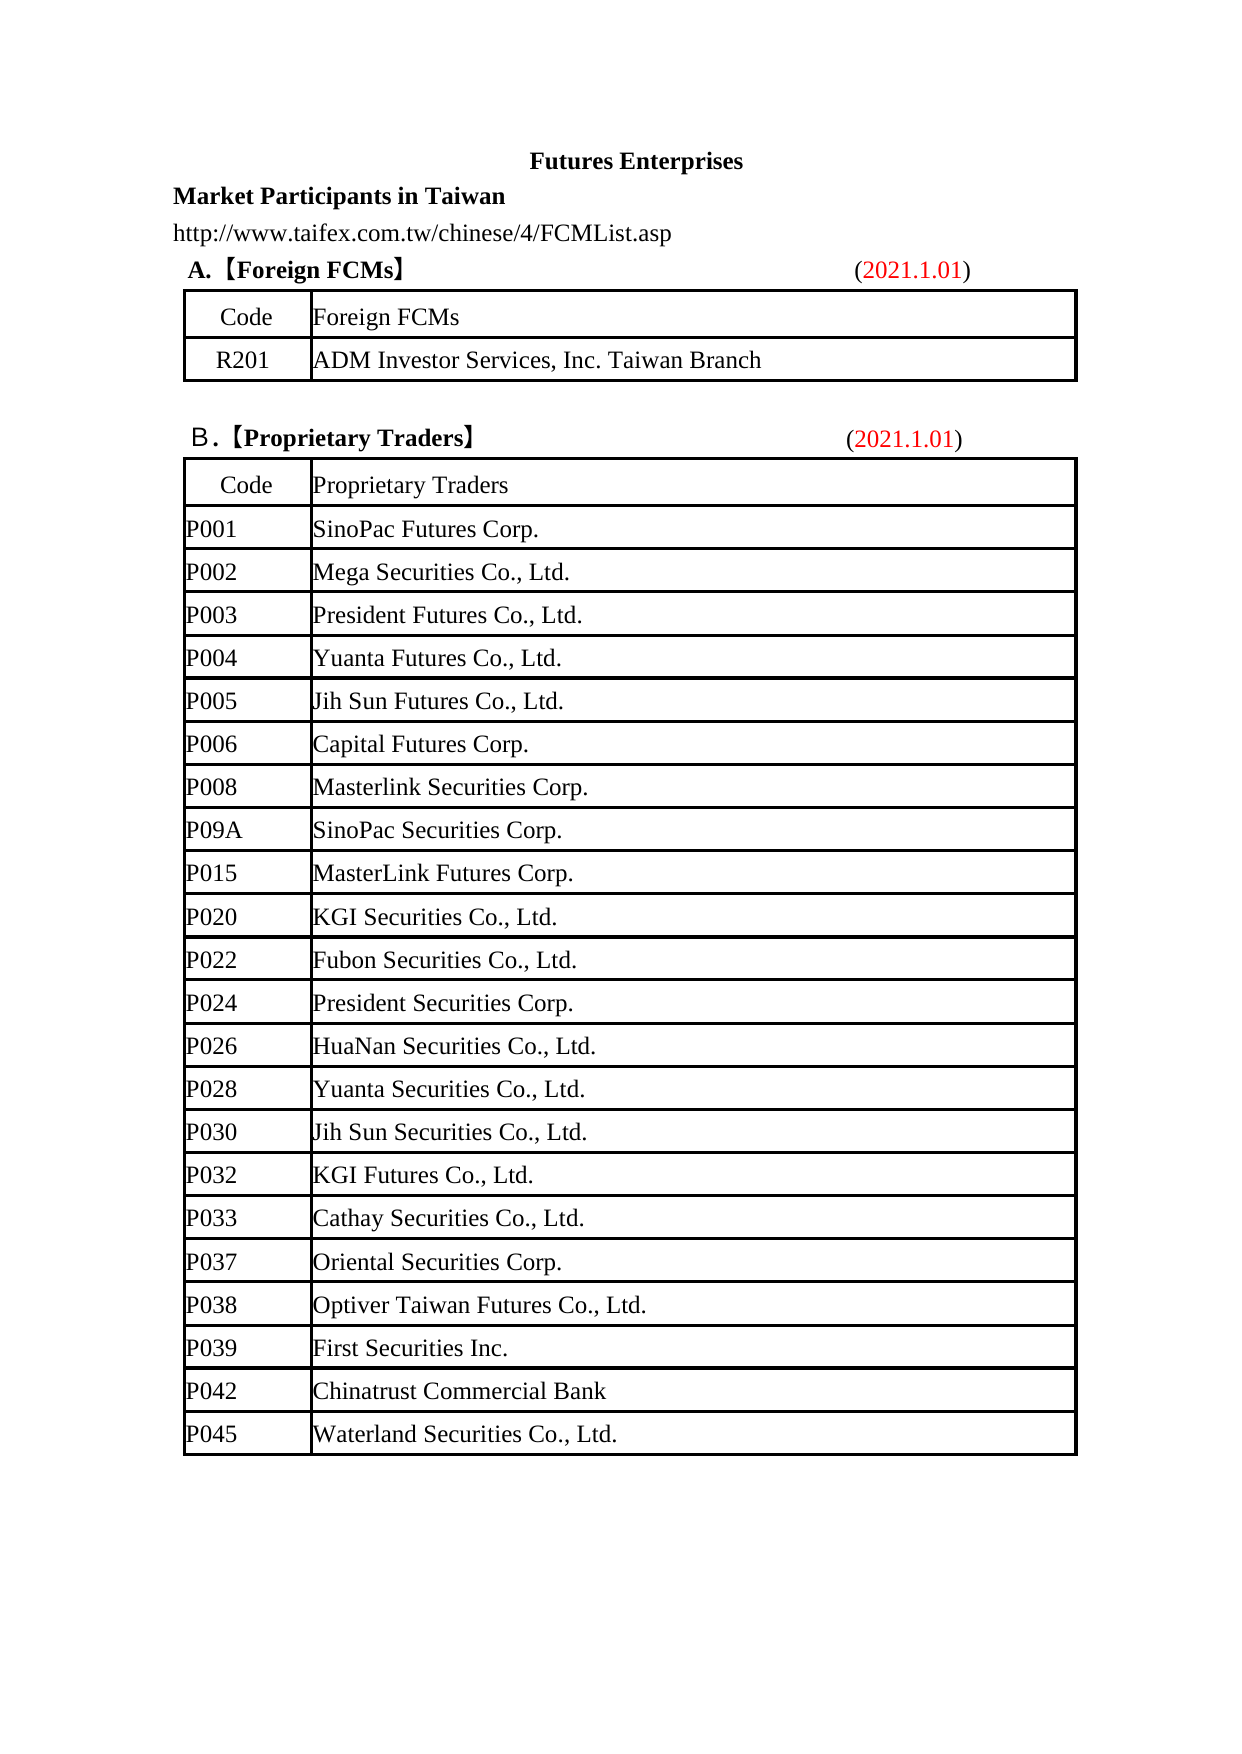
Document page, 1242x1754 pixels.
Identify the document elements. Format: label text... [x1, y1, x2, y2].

text A.【Foreign FCMs】 (2021.1.01) [187, 247, 1094, 283]
table_cell P004 [186, 637, 310, 676]
table_cell MasterLink Futures Corp. [313, 852, 1074, 892]
table_cell P003 [186, 593, 310, 633]
table_cell President Futures Co., Ltd. [313, 593, 1074, 633]
table_cell P039 [186, 1327, 310, 1366]
text Futures Enterprises [173, 146, 1099, 174]
table_cell P028 [186, 1068, 310, 1108]
table_cell P001 [186, 507, 310, 547]
table_header Code [186, 460, 310, 504]
table_cell SinoPac Futures Corp. [313, 507, 1074, 547]
table_cell Yuanta Securities Co., Ltd. [313, 1068, 1074, 1108]
table_cell P09A [186, 809, 310, 849]
table_cell Optiver Taiwan Futures Co., Ltd. [313, 1283, 1074, 1323]
table_cell P033 [186, 1197, 310, 1237]
table_cell Waterland Securities Co., Ltd. [313, 1413, 1074, 1453]
table_cell President Securities Corp. [313, 981, 1074, 1022]
table_cell R201 [186, 339, 310, 379]
table_cell Oriental Securities Corp. [313, 1240, 1074, 1280]
table_cell Fubon Securities Co., Ltd. [313, 939, 1074, 978]
text Market Participants in Taiwan [173, 181, 1094, 210]
table_cell P008 [186, 766, 310, 806]
table_cell Jih Sun Securities Co., Ltd. [313, 1111, 1074, 1151]
table_cell Masterlink Securities Corp. [313, 766, 1074, 806]
table_cell Jih Sun Futures Co., Ltd. [313, 680, 1074, 720]
table_cell P030 [186, 1111, 310, 1151]
table_cell P045 [186, 1413, 310, 1453]
table_cell P032 [186, 1154, 310, 1194]
table_cell P015 [186, 852, 310, 892]
table_cell P022 [186, 939, 310, 978]
table_header Code [186, 292, 310, 336]
table_cell P005 [186, 680, 310, 720]
table_cell P037 [186, 1240, 310, 1280]
table_cell SinoPac Securities Corp. [313, 809, 1074, 849]
table_cell HuaNan Securities Co., Ltd. [313, 1025, 1074, 1064]
text http://www.taifex.com.tw/chinese/4/FCMList.asp [173, 218, 1094, 247]
table_cell Capital Futures Corp. [313, 723, 1074, 763]
table_cell ADM Investor Services, Inc. Taiwan Branch [313, 339, 1074, 379]
table_cell KGI Futures Co., Ltd. [313, 1154, 1074, 1194]
table_cell P006 [186, 723, 310, 763]
table_cell P024 [186, 981, 310, 1022]
table_cell Chinatrust Commercial Bank [313, 1370, 1074, 1410]
table_cell P020 [186, 895, 310, 935]
table_cell KGI Securities Co., Ltd. [313, 895, 1074, 935]
table_cell Cathay Securities Co., Ltd. [313, 1197, 1074, 1237]
text Ｂ.【Proprietary Traders】 (2021.1.01) [187, 420, 1094, 452]
table_cell Yuanta Futures Co., Ltd. [313, 637, 1074, 676]
table_cell P002 [186, 550, 310, 590]
table_cell P026 [186, 1025, 310, 1064]
table_cell Mega Securities Co., Ltd. [313, 550, 1074, 590]
table_header Foreign FCMs [313, 292, 1074, 336]
table_cell P038 [186, 1283, 310, 1323]
table_cell P042 [186, 1370, 310, 1410]
table_cell First Securities Inc. [313, 1327, 1074, 1366]
table_header Proprietary Traders [313, 460, 1074, 504]
